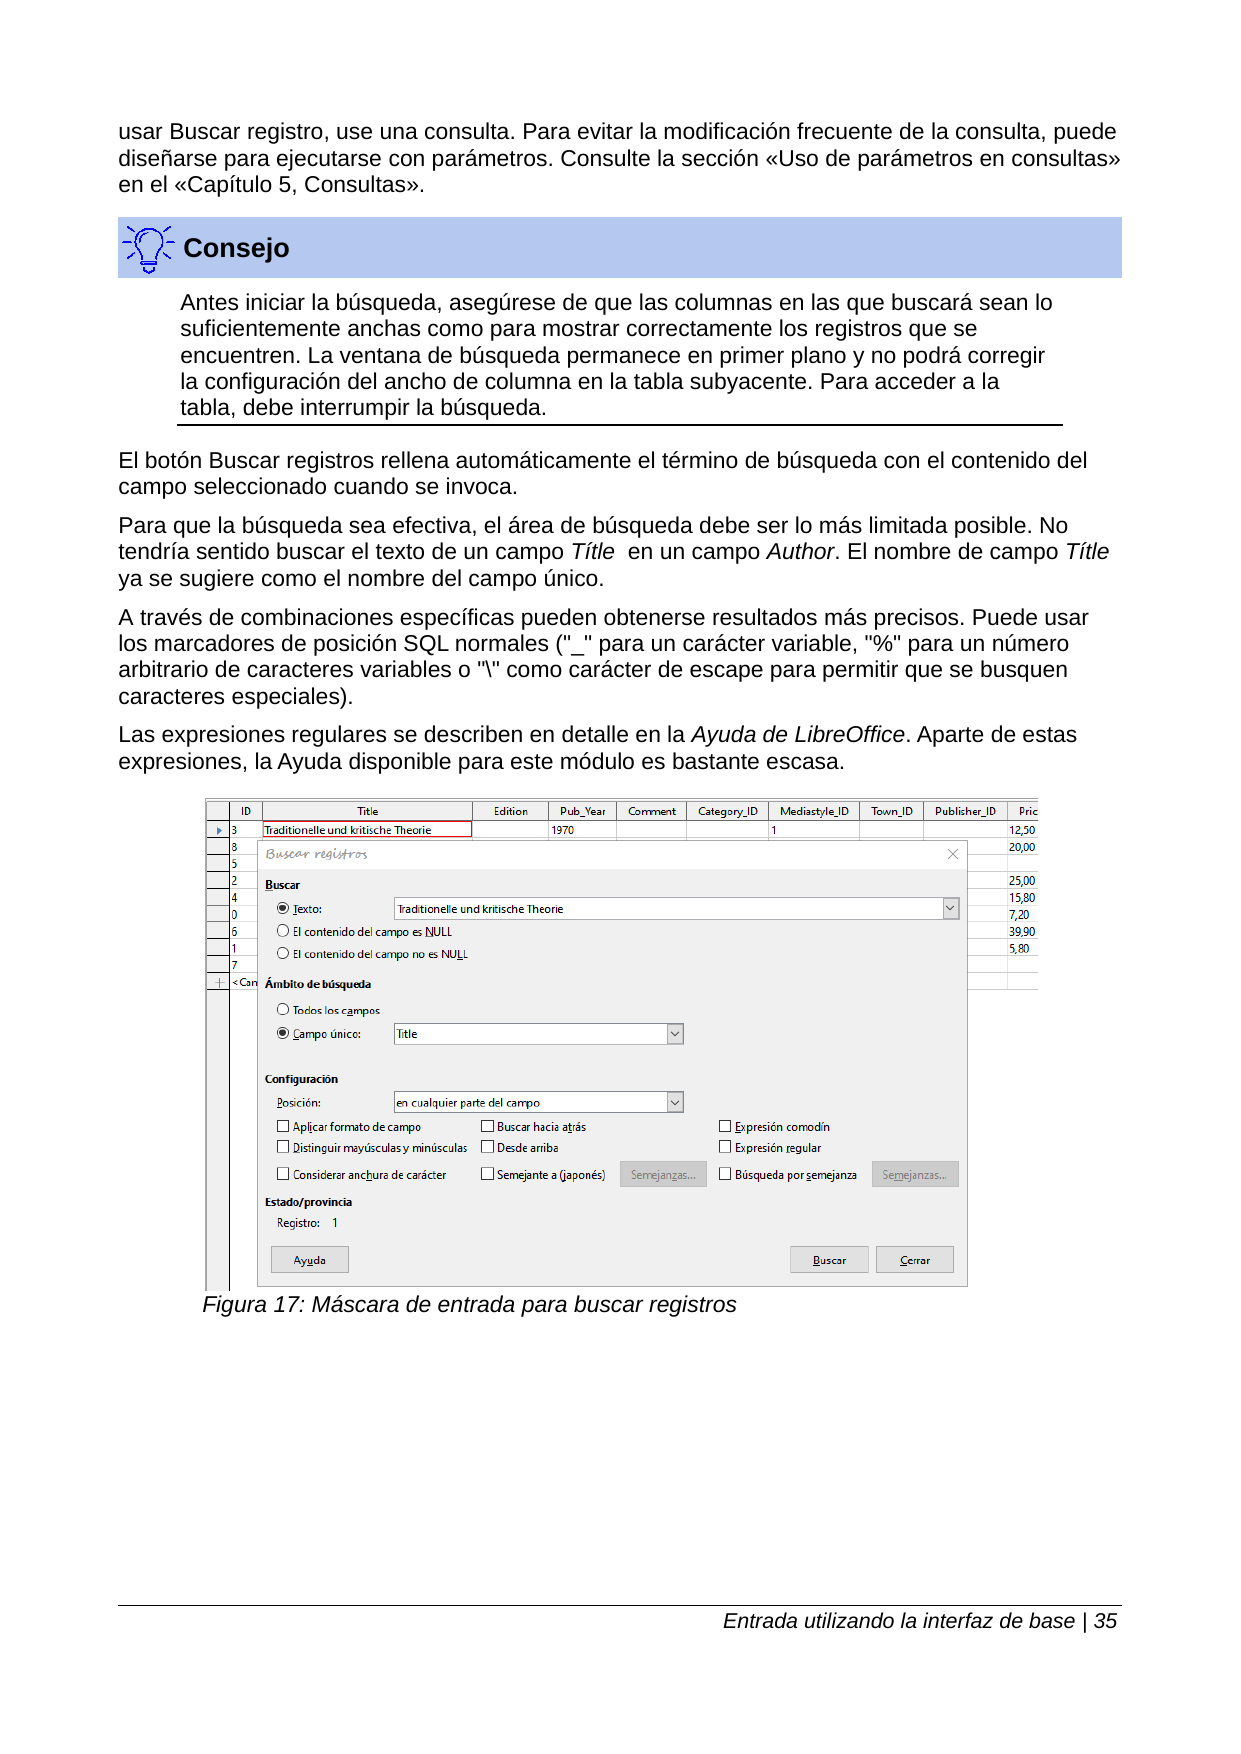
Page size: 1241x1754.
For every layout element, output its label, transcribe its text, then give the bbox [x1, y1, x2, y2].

text usar Buscar registro, use una consulta. Para evitar la modificación frecuente de la consulta, puede diseñarse para ejecutarse con parámetros. Consulte la sección «Uso de parámetros en consultas» en el «Capítulo 5, Consultas». [118, 118, 1122, 197]
text El botón Buscar registros rellena automáticamente el término de búsqueda con el contenido del campo seleccionado cuando se invoca. [118, 447, 1122, 499]
text Para que la búsqueda sea efectiva, el área de búsqueda debe ser lo más limitada posible. No tendría sentido buscar el texto de un campo Títle en un campo Author. El nombre de campo Títle ya se sugiere como el nombre del campo único. [118, 512, 1122, 591]
text Las expresiones regulares se describen en detalle en la Ayuda de LibreOffice. Aparte de estas expresiones, la Ayuda disponible para este módulo es bastante escasa. [118, 721, 1122, 774]
picture [119, 218, 179, 278]
text Antes iniciar la búsqueda, asegúrese de que las columnas en las que buscará sean lo suficientemente anchas como para mostrar correctamente los registros que se encuentren. La ventana de búsqueda permanece en primer plano y no podrá corregir la configuración del ancho de columna en la tabla subyacente. Para acceder a la tabla, debe interrumpir la búsqueda. [177, 286, 1063, 424]
text Figura 17: Máscara de entrada para buscar registros [202, 1291, 1038, 1317]
subtitle Consejo [118, 217, 1122, 278]
picture [202, 798, 1039, 1291]
text A través de combinaciones específicas pueden obtenerse resultados más precisos. Puede usar los marcadores de posición SQL normales ("_" para un carácter variable, "%" para un número arbitrario de caracteres variables o "\" como carácter de escape para permitir que se busquen caracteres especiales). [118, 603, 1122, 709]
